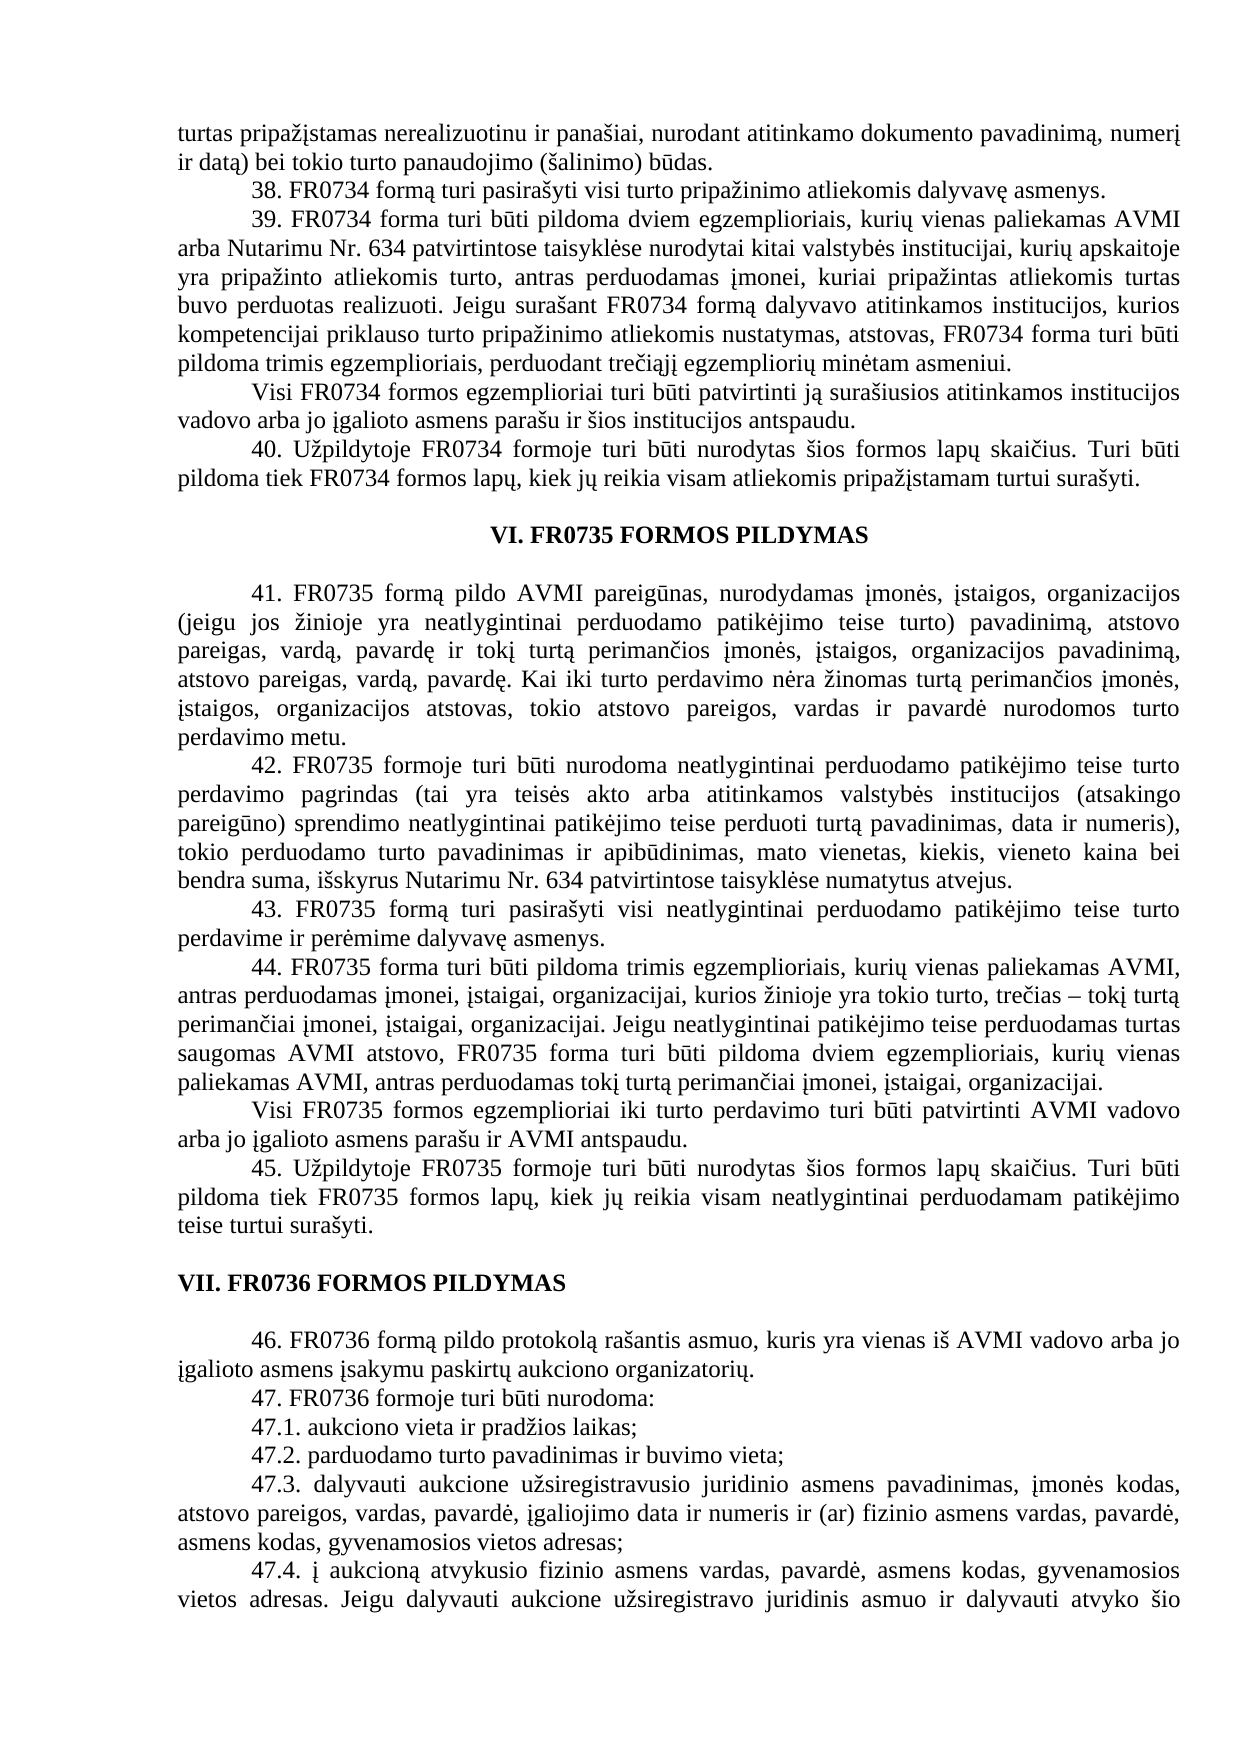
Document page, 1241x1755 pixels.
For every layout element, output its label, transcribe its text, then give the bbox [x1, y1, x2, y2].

text 42. FR0735 formoje turi būti nurodoma neatlygintinai perduodamo patikėjimo teise turto perdavimo pagrindas (tai yra teisės akto arba atitinkamos valstybės institucijos (atsakingo pareigūno) sprendimo neatlygintinai patikėjimo teise perduoti turtą pavadinimas, data ir numeris), tokio perduodamo turto pavadinimas ir apibūdinimas, mato vienetas, kiekis, vieneto kaina bei bendra suma, išskyrus Nutarimu Nr. 634 patvirtintose taisyklėse numatytus atvejus. [177, 751, 1181, 894]
text turtas pripažįstamas nerealizuotinu ir panašiai, nurodant atitinkamo dokumento pavadinimą, numerį ir datą) bei tokio turto panaudojimo (šalinimo) būdas. [177, 118, 1181, 176]
text 43. FR0735 formą turi pasirašyti visi neatlygintinai perduodamo patikėjimo teise turto perdavime ir perėmime dalyvavę asmenys. [177, 894, 1181, 952]
text Visi FR0735 formos egzemplioriai iki turto perdavimo turi būti patvirtinti AVMI vadovo arba jo įgalioto asmens parašu ir AVMI antspaudu. [177, 1096, 1181, 1153]
text 47.1. aukciono vieta ir pradžios laikas; [177, 1412, 1181, 1441]
text 47.2. parduodamo turto pavadinimas ir buvimo vieta; [177, 1441, 1181, 1469]
text 47. FR0736 formoje turi būti nurodoma: [177, 1383, 1181, 1412]
text 40. Užpildytoje FR0734 formoje turi būti nurodytas šios formos lapų skaičius. Turi būti pildoma tiek FR0734 formos lapų, kiek jų reikia visam atliekomis pripažįstamam turtui surašyti. [177, 434, 1181, 492]
text 44. FR0735 forma turi būti pildoma trimis egzemplioriais, kurių vienas paliekamas AVMI, antras perduodamas įmonei, įstaigai, organizacijai, kurios žinioje yra tokio turto, trečias – tokį turtą perimančiai įmonei, įstaigai, organizacijai. Jeigu neatlygintinai patikėjimo teise perduodamas turtas saugomas AVMI atstovo, FR0735 forma turi būti pildoma dviem egzemplioriais, kurių vienas paliekamas AVMI, antras perduodamas tokį turtą perimančiai įmonei, įstaigai, organizacijai. [177, 952, 1181, 1096]
text 39. FR0734 forma turi būti pildoma dviem egzemplioriais, kurių vienas paliekamas AVMI arba Nutarimu Nr. 634 patvirtintose taisyklėse nurodytai kitai valstybės institucijai, kurių apskaitoje yra pripažinto atliekomis turto, antras perduodamas įmonei, kuriai pripažintas atliekomis turtas buvo perduotas realizuoti. Jeigu surašant FR0734 formą dalyvavo atitinkamos institucijos, kurios kompetencijai priklauso turto pripažinimo atliekomis nustatymas, atstovas, FR0734 forma turi būti pildoma trimis egzemplioriais, perduodant trečiąjį egzempliorių minėtam asmeniui. [177, 204, 1181, 377]
text 47.4. į aukcioną atvykusio fizinio asmens vardas, pavardė, asmens kodas, gyvenamosios vietos adresas. Jeigu dalyvauti aukcione užsiregistravo juridinis asmuo ir dalyvauti atvyko šio [177, 1556, 1181, 1613]
text 46. FR0736 formą pildo protokolą rašantis asmuo, kuris yra vienas iš AVMI vadovo arba jo įgalioto asmens įsakymu paskirtų aukciono organizatorių. [177, 1326, 1181, 1383]
text VI. FR0735 FORMOS PILDYMAS [177, 521, 1181, 549]
text 41. FR0735 formą pildo AVMI pareigūnas, nurodydamas įmonės, įstaigos, organizacijos (jeigu jos žinioje yra neatlygintinai perduodamo patikėjimo teise turto) pavadinimą, atstovo pareigas, vardą, pavardę ir tokį turtą perimančios įmonės, įstaigos, organizacijos pavadinimą, atstovo pareigas, vardą, pavardę. Kai iki turto perdavimo nėra žinomas turtą perimančios įmonės, įstaigos, organizacijos atstovas, tokio atstovo pareigos, vardas ir pavardė nurodomos turto perdavimo metu. [177, 578, 1181, 751]
text 45. Užpildytoje FR0735 formoje turi būti nurodytas šios formos lapų skaičius. Turi būti pildoma tiek FR0735 formos lapų, kiek jų reikia visam neatlygintinai perduodamam patikėjimo teise turtui surašyti. [177, 1153, 1181, 1239]
text Visi FR0734 formos egzemplioriai turi būti patvirtinti ją surašiusios atitinkamos institucijos vadovo arba jo įgalioto asmens parašu ir šios institucijos antspaudu. [177, 377, 1181, 434]
text 47.3. dalyvauti aukcione užsiregistravusio juridinio asmens pavadinimas, įmonės kodas, atstovo pareigos, vardas, pavardė, įgaliojimo data ir numeris ir (ar) fizinio asmens vardas, pavardė, asmens kodas, gyvenamosios vietos adresas; [177, 1469, 1181, 1556]
text 38. FR0734 formą turi pasirašyti visi turto pripažinimo atliekomis dalyvavę asmenys. [177, 176, 1181, 204]
text VII. FR0736 FORMOS PILDYMAS [177, 1268, 1181, 1297]
